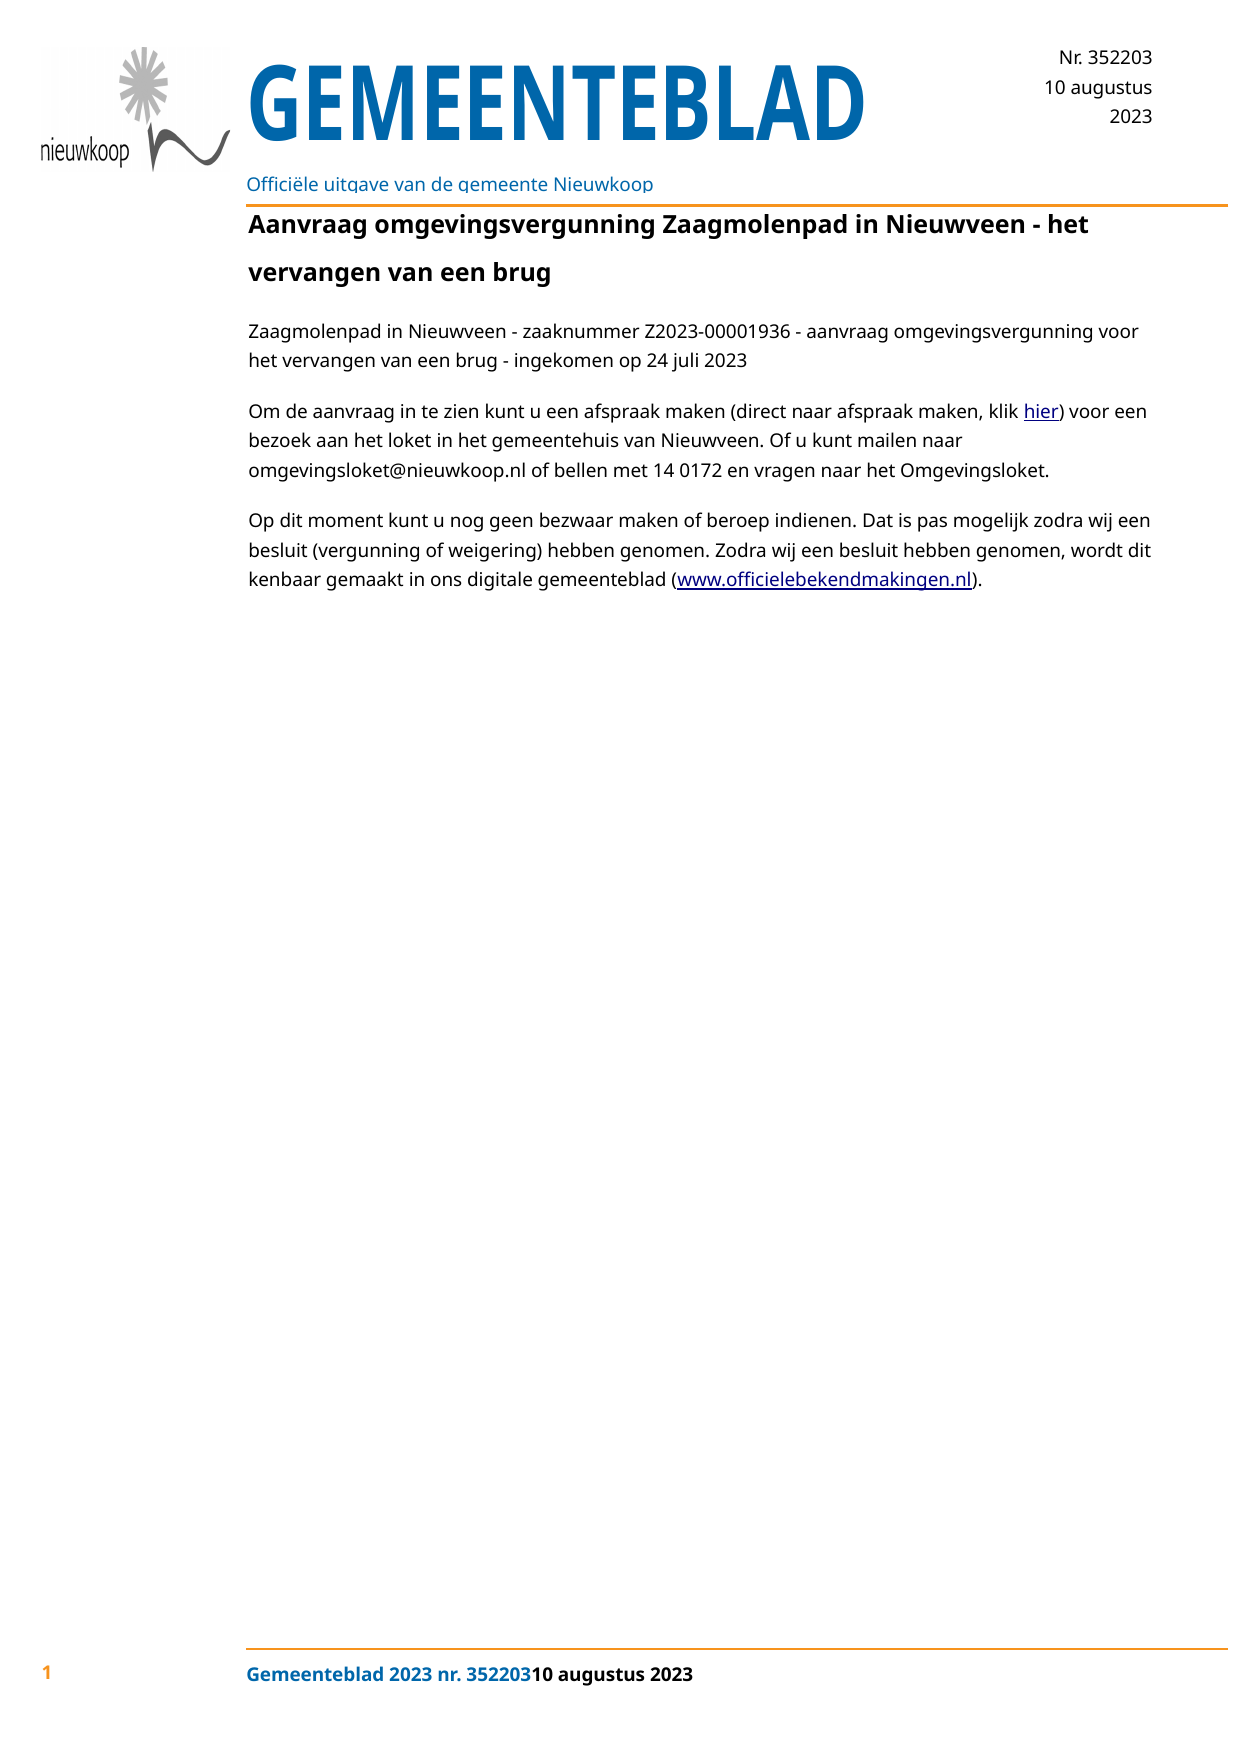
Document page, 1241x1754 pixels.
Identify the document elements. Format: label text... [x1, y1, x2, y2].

text Op dit moment kunt u nog geen bezwaar maken of beroep indienen. Dat is pas mogelijk zodra wij een besluit (vergunning of weigering) hebben genomen. Zodra wij een besluit hebben genomen, wordt dit kenbaar gemaakt in ons digitale gemeenteblad (www.officielebekendmakingen.nl). [248, 507, 1152, 592]
text Om de aanvraag in te zien kunt u een afspraak maken (direct naar afspraak maken, klik hier) voor een bezoek aan het loket in het gemeentehuis van Nieuwveen. Of u kunt mailen naar omgevingsloket@nieuwkoop.nl of bellen met 14 0172 en vragen naar het Omgevingsloket. [248, 398, 1152, 483]
text Zaagmolenpad in Nieuwveen - zaaknummer Z2023-00001936 - aanvraag omgevingsvergunning voor het vervangen van een brug - ingekomen op 24 juli 2023 [248, 318, 1152, 373]
picture [41, 47, 231, 172]
text Aanvraag omgevingsvergunning Zaagmolenpad in Nieuwveen - het vervangen van een brug [248, 207, 1152, 288]
